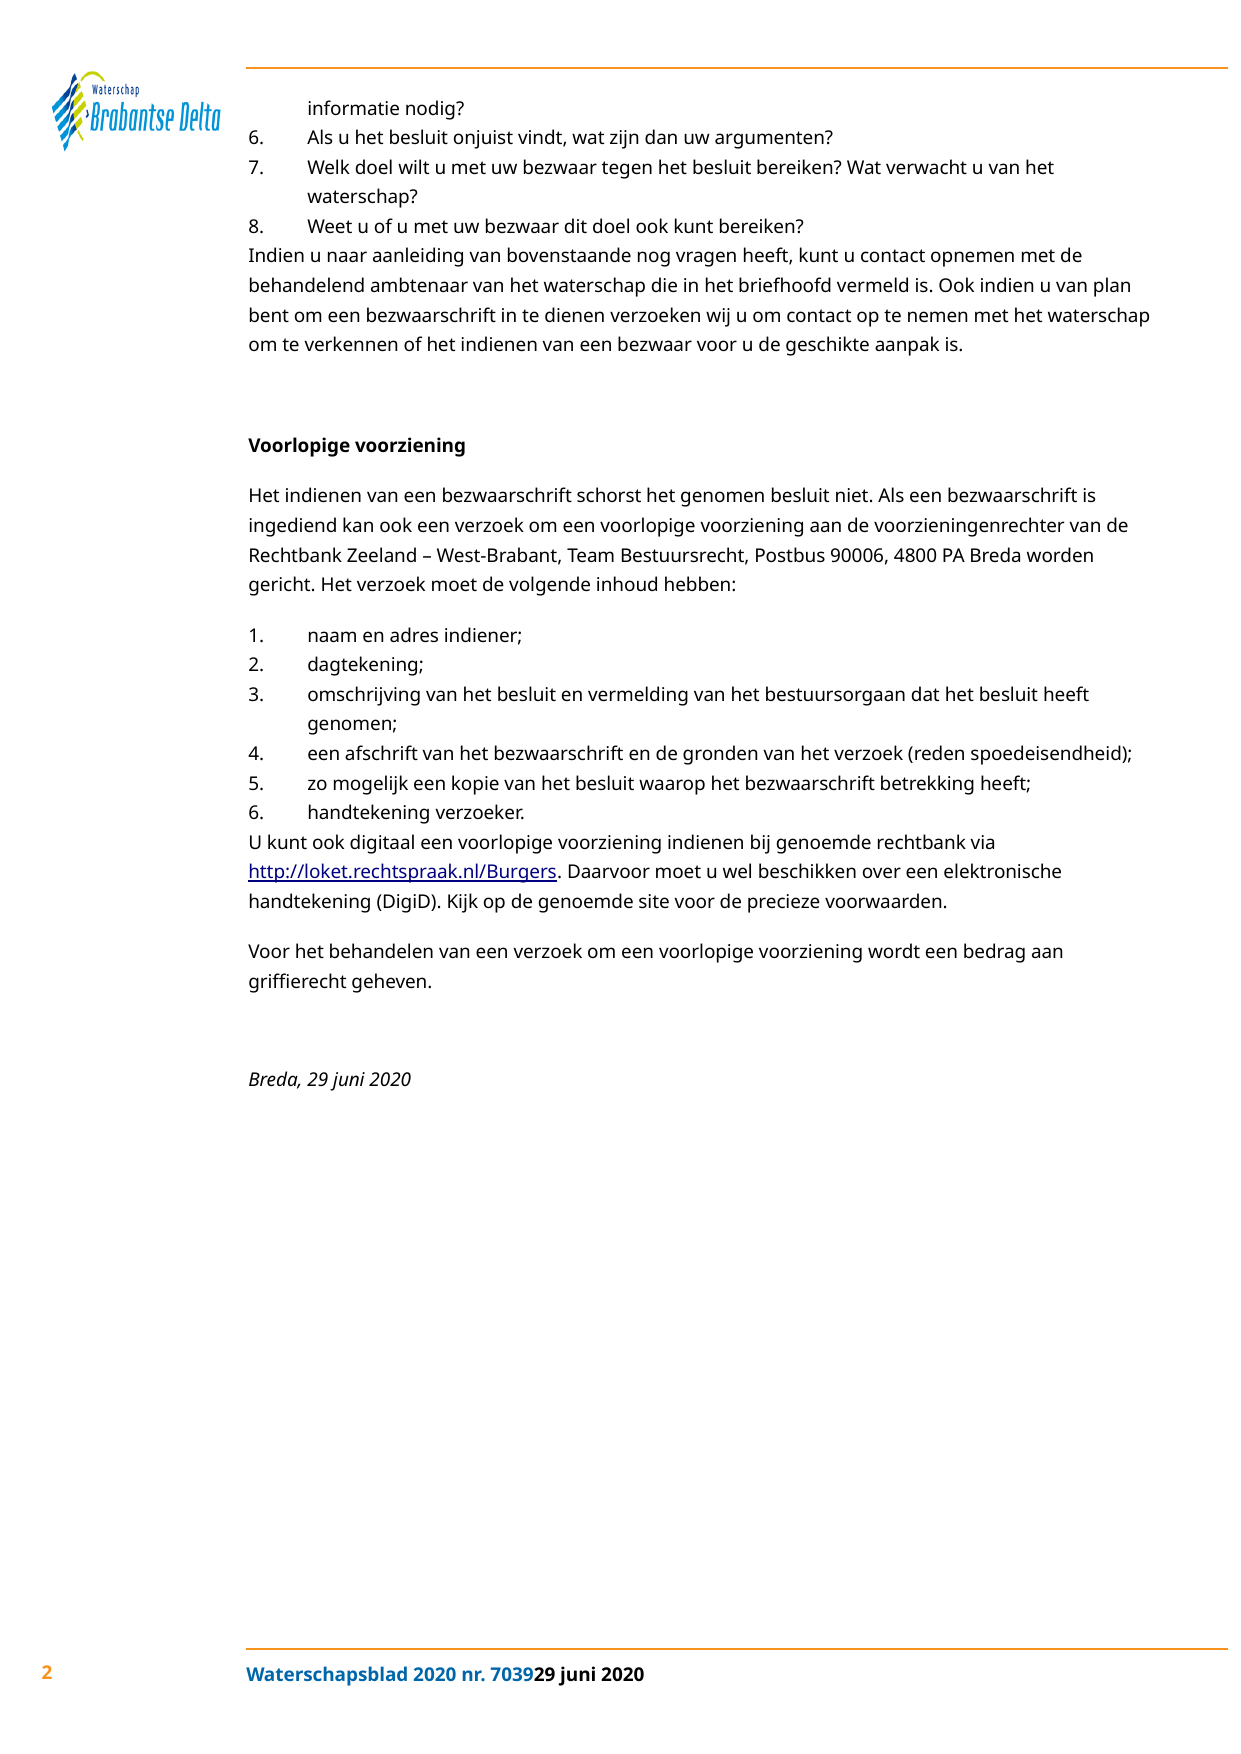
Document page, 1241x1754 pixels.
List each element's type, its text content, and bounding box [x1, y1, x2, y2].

list omschrijving van het besluit en vermelding van het bestuursorgaan dat het besluit heeft genomen; [248, 681, 1152, 736]
text Het indienen van een bezwaarschrift schorst het genomen besluit niet. Als een bezwaarschrift is ingediend kan ook een verzoek om een voorlopige voorziening aan de voorzieningenrechter van de Rechtbank Zeeland – West-Brabant, Team Bestuursrecht, Postbus 90006, 4800 PA Breda worden gericht. Het verzoek moet de volgende inhoud hebben: [248, 483, 1152, 597]
list Weet u of u met uw bezwaar dit doel ook kunt bereiken? [248, 213, 1152, 239]
text Voor het behandelen van een verzoek om een voorlopige voorziening wordt een bedrag aan griffierecht geheven. [248, 938, 1152, 994]
picture [41, 47, 231, 172]
text U kunt ook digitaal een voorlopige voorziening indienen bij genoemde rechtbank via http://loket.rechtspraak.nl/Burgers. Daarvoor moet u wel beschikken over een elektronische handtekening (DigiD). Kijk op de genoemde site voor de precieze voorwaarden. [248, 829, 1152, 914]
text Voorlopige voorziening [248, 432, 1152, 458]
list een afschrift van het bezwaarschrift en de gronden van het verzoek (reden spoedeisendheid); [248, 740, 1152, 766]
list zo mogelijk een kopie van het besluit waarop het bezwaarschrift betrekking heeft; [248, 770, 1152, 796]
list Welk doel wilt u met uw bezwaar tegen het besluit bereiken? Wat verwacht u van het waterschap? [248, 154, 1152, 209]
list handtekening verzoeker. [248, 799, 1152, 825]
list dagtekening; [248, 651, 1152, 677]
list informatie nodig? [248, 95, 1152, 121]
text Breda, 29 juni 2020 [248, 1066, 1152, 1092]
list Als u het besluit onjuist vindt, wat zijn dan uw argumenten? [248, 124, 1152, 150]
text Indien u naar aanleiding van bovenstaande nog vragen heeft, kunt u contact opnemen met de behandelend ambtenaar van het waterschap die in het briefhoofd vermeld is. Ook indien u van plan bent om een bezwaarschrift in te dienen verzoeken wij u om contact op te nemen met het waterschap om te verkennen of het indienen van een bezwaar voor u de geschikte aanpak is. [248, 243, 1152, 357]
list naam en adres indiener; [248, 622, 1152, 648]
